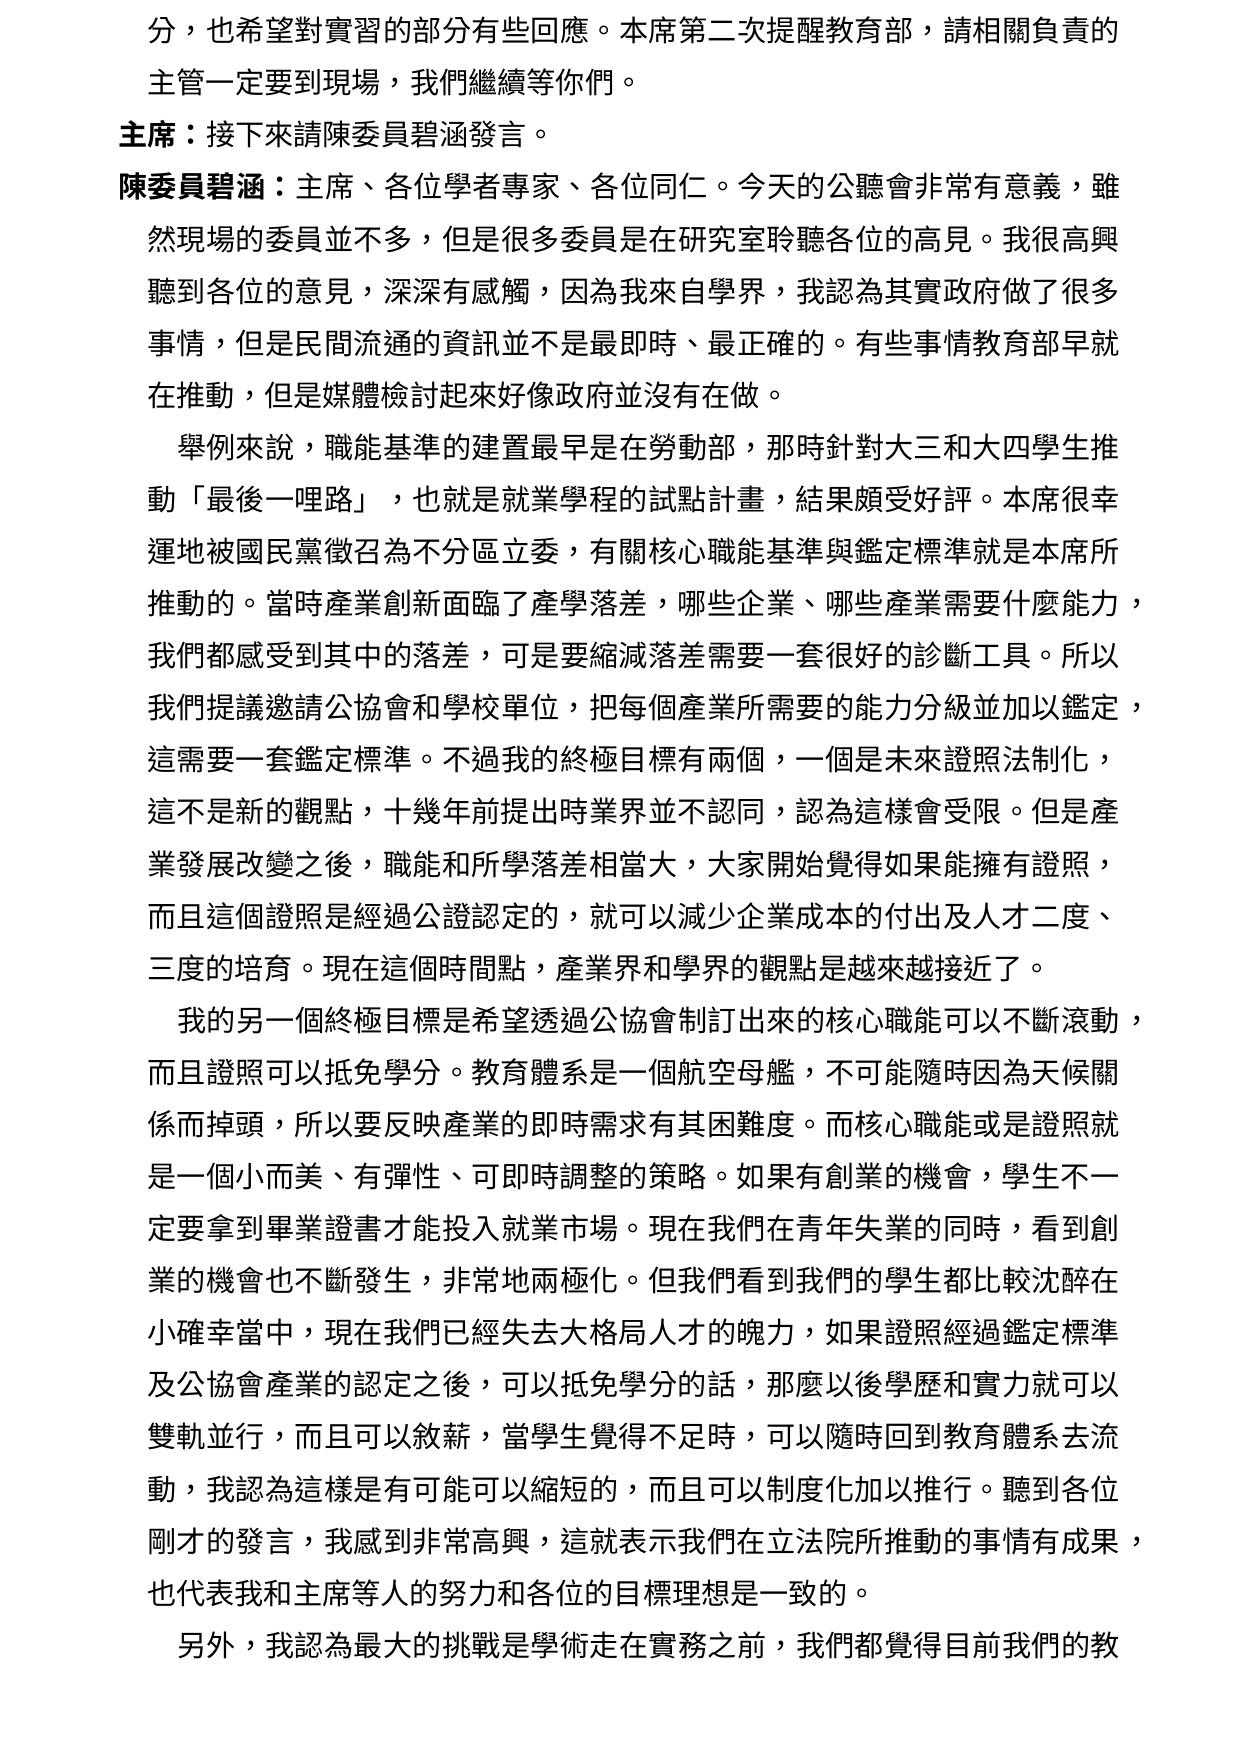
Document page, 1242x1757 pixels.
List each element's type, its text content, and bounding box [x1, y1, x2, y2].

text 分，也希望對實習的部分有些回應。本席第二次提醒教育部，請相關負責的主管一定要到現場，我們繼續等你們。 [118, 0, 1122, 104]
text 另外，我認為最大的挑戰是學術走在實務之前，我們都覺得目前我們的教育是跟在社會需求之後不斷在補救，今天教育部技職司也有代表列席，平時我們也經常討論該如何改變這樣的現象。因為人口政策影響市場人力的布局，如果這樣的布局沒有提早10年或20年定調的話，那麼系所的調整就沒有辦法因應。今天本席也在教育及文化委員會提出質詢，105年共有51個系所被關閉，在這些被關閉的系所當中竟有幼保科系，為什麼很多人不願意去讀幼保科系？主要是因為待遇太低。雖然現在是少子化，可是家長都希望孩子在開始進入教育體系時，能夠得到高級的教育品質。人力就是國力，如果我們只是讓學校自行進行系所調整，而不顧及產業需求，也不顧及國力發展的需求，就任其關閉的話，那麼一定會有問題。優質的幼保人才在臺灣找不到工作，那就會變成人才淨輸出，因為大陸、東南亞、歐美都會用高薪把幼保科系畢業生挖角過去。當這51個系所關閉的時候，教育部並沒有以產業品質提升為前提給予輔導機制。在此謹舉此例來呼應大家的說法，事實上，如果教育體系能夠就人口政策及市場需求，檢視各個學校所提出來的辦學計畫，其實我們可以扭轉很多不應該發生的事件。 [147, 1614, 1122, 1667]
text 主席：接下來請陳委員碧涵發言。 [118, 104, 1122, 156]
text 舉例來說，職能基準的建置最早是在勞動部，那時針對大三和大四學生推動「最後一哩路」，也就是就業學程的試點計畫，結果頗受好評。本席很幸運地被國民黨徵召為不分區立委，有關核心職能基準與鑑定標準就是本席所推動的。當時產業創新面臨了產學落差，哪些企業、哪些產業需要什麼能力，我們都感受到其中的落差，可是要縮減落差需要一套很好的診斷工具。所以我們提議邀請公協會和學校單位，把每個產業所需要的能力分級並加以鑑定，這需要一套鑑定標準。不過我的終極目標有兩個，一個是未來證照法制化，這不是新的觀點，十幾年前提出時業界並不認同，認為這樣會受限。但是產業發展改變之後，職能和所學落差相當大，大家開始覺得如果能擁有證照，而且這個證照是經過公證認定的，就可以減少企業成本的付出及人才二度、三度的培育。現在這個時間點，產業界和學界的觀點是越來越接近了。 [147, 417, 1122, 989]
text 我的另一個終極目標是希望透過公協會制訂出來的核心職能可以不斷滾動，而且證照可以抵免學分。教育體系是一個航空母艦，不可能隨時因為天候關係而掉頭，所以要反映產業的即時需求有其困難度。而核心職能或是證照就是一個小而美、有彈性、可即時調整的策略。如果有創業的機會，學生不一定要拿到畢業證書才能投入就業市場。現在我們在青年失業的同時，看到創業的機會也不斷發生，非常地兩極化。但我們看到我們的學生都比較沈醉在小確幸當中，現在我們已經失去大格局人才的魄力，如果證照經過鑑定標準及公協會產業的認定之後，可以抵免學分的話，那麼以後學歷和實力就可以雙軌並行，而且可以敘薪，當學生覺得不足時，可以隨時回到教育體系去流動，我認為這樣是有可能可以縮短的，而且可以制度化加以推行。聽到各位剛才的發言，我感到非常高興，這就表示我們在立法院所推動的事情有成果，也代表我和主席等人的努力和各位的目標理想是一致的。 [147, 989, 1122, 1614]
text 陳委員碧涵：主席、各位學者專家、各位同仁。今天的公聽會非常有意義，雖然現場的委員並不多，但是很多委員是在研究室聆聽各位的高見。我很高興聽到各位的意見，深深有感觸，因為我來自學界，我認為其實政府做了很多事情，但是民間流通的資訊並不是最即時、最正確的。有些事情教育部早就在推動，但是媒體檢討起來好像政府並沒有在做。 [118, 156, 1122, 417]
